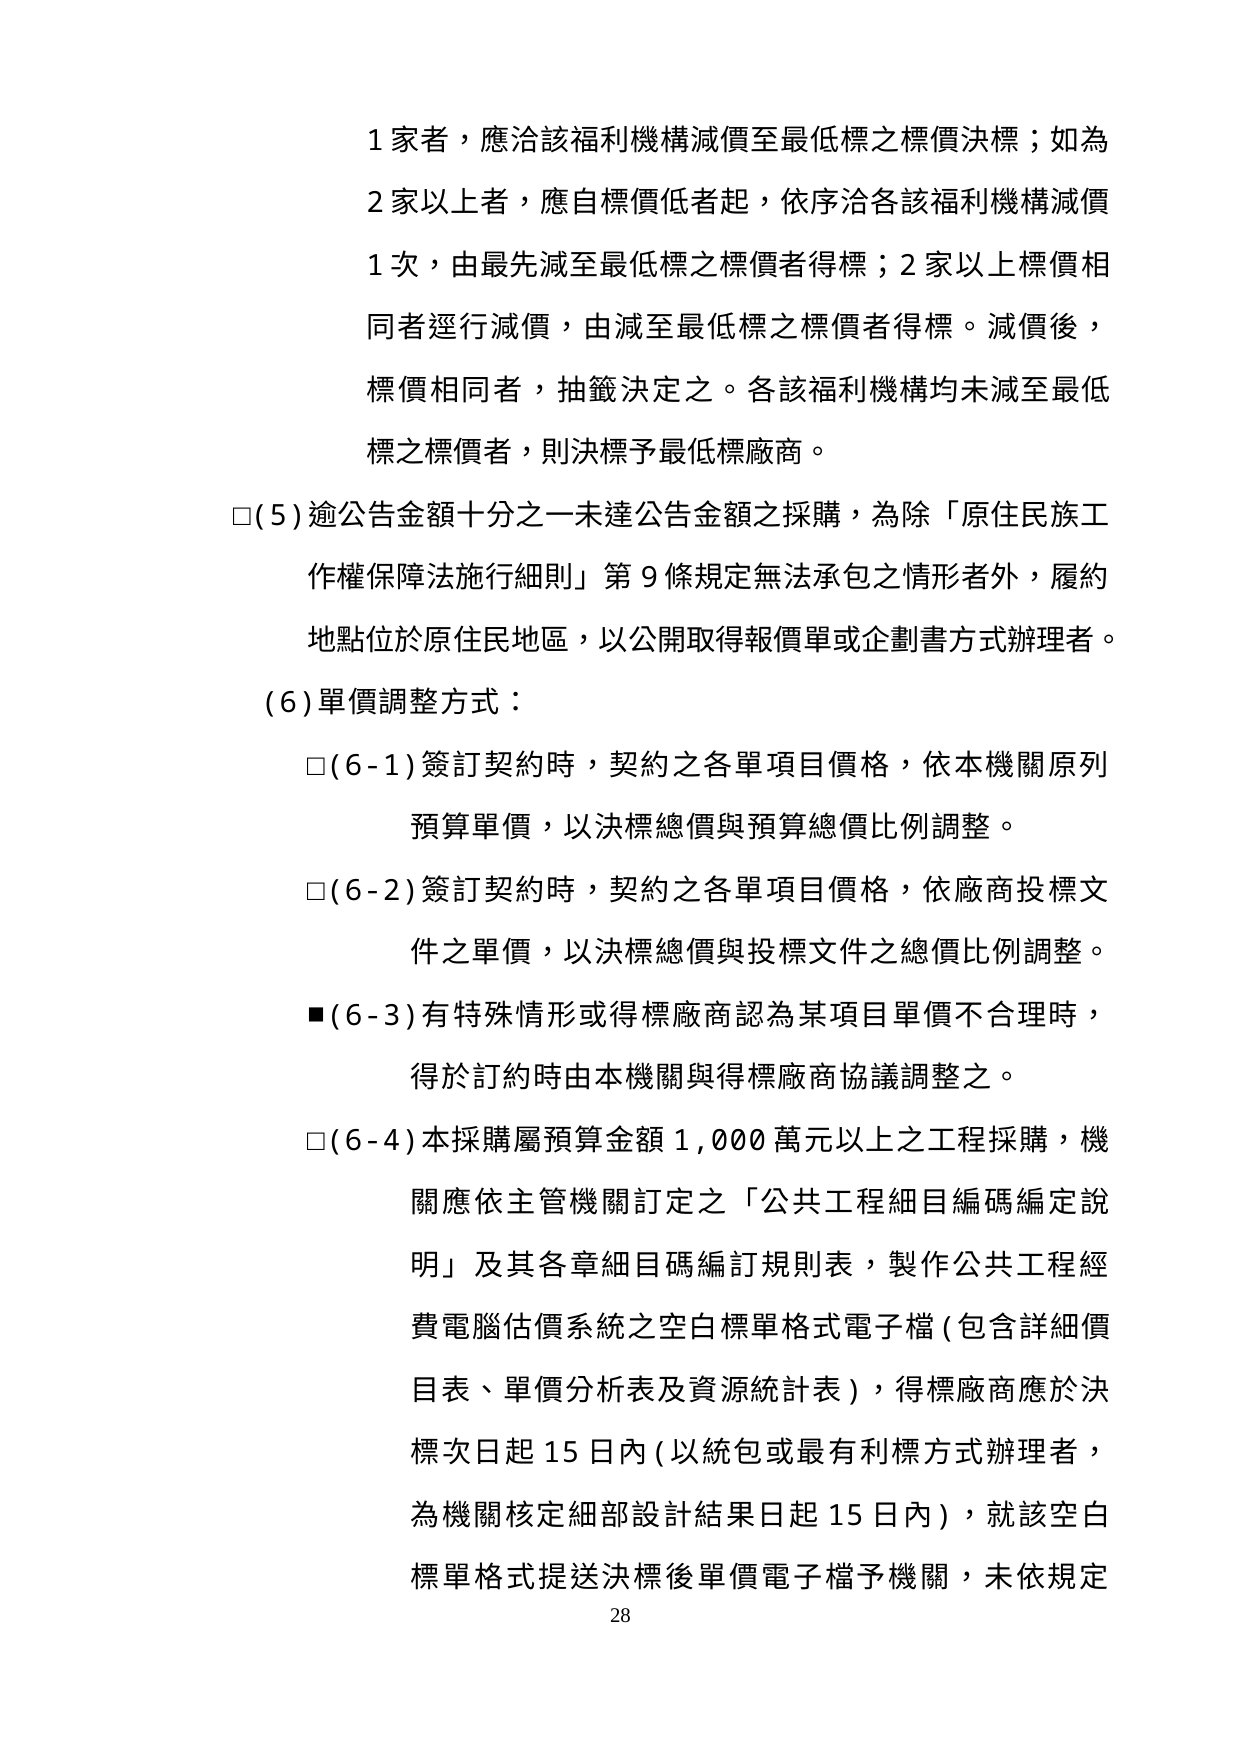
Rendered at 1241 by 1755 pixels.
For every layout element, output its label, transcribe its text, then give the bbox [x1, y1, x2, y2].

list 1家者，應洽該福利機構減價至最低標之標價決標；如為2家以上者，應自標價低者起，依序洽各該福利機構減價1次，由最先減至最低標之標價者得標；2家以上標價相同者逕行減價，由減至最低標之標價者得標。減價後，標價相同者，抽籤決定之。各該福利機構均未減至最低標之標價者，則決標予最低標廠商。 [337, 96, 1110, 471]
text (6)單價調整方式： [242, 658, 1110, 721]
text □(5)逾公告金額十分之一未達公告金額之採購，為除「原住民族工作權保障法施行細則」第9條規定無法承包之情形者外，履約地點位於原住民地區，以公開取得報價單或企劃書方式辦理者。 [233, 471, 1110, 658]
text □(6-4)本採購屬預算金額1,000萬元以上之工程採購，機關應依主管機關訂定之「公共工程細目編碼編定說明」及其各章細目碼編訂規則表，製作公共工程經費電腦估價系統之空白標單格式電子檔(包含詳細價目表、單價分析表及資源統計表)，得標廠商應於決標次日起15日內(以統包或最有利標方式辦理者，為機關核定細部設計結果日起15日內)，就該空白標單格式提送決標後單價電子檔予機關，未依規定 [307, 1096, 1110, 1596]
text □(6-2)簽訂契約時，契約之各單項目價格，依廠商投標文件之單價，以決標總價與投標文件之總價比例調整。 [307, 846, 1110, 971]
text □(6-1)簽訂契約時，契約之各單項目價格，依本機關原列預算單價，以決標總價與預算總價比例調整。 [307, 721, 1110, 846]
text ■(6-3)有特殊情形或得標廠商認為某項目單價不合理時，得於訂約時由本機關與得標廠商協議調整之。 [307, 971, 1110, 1096]
